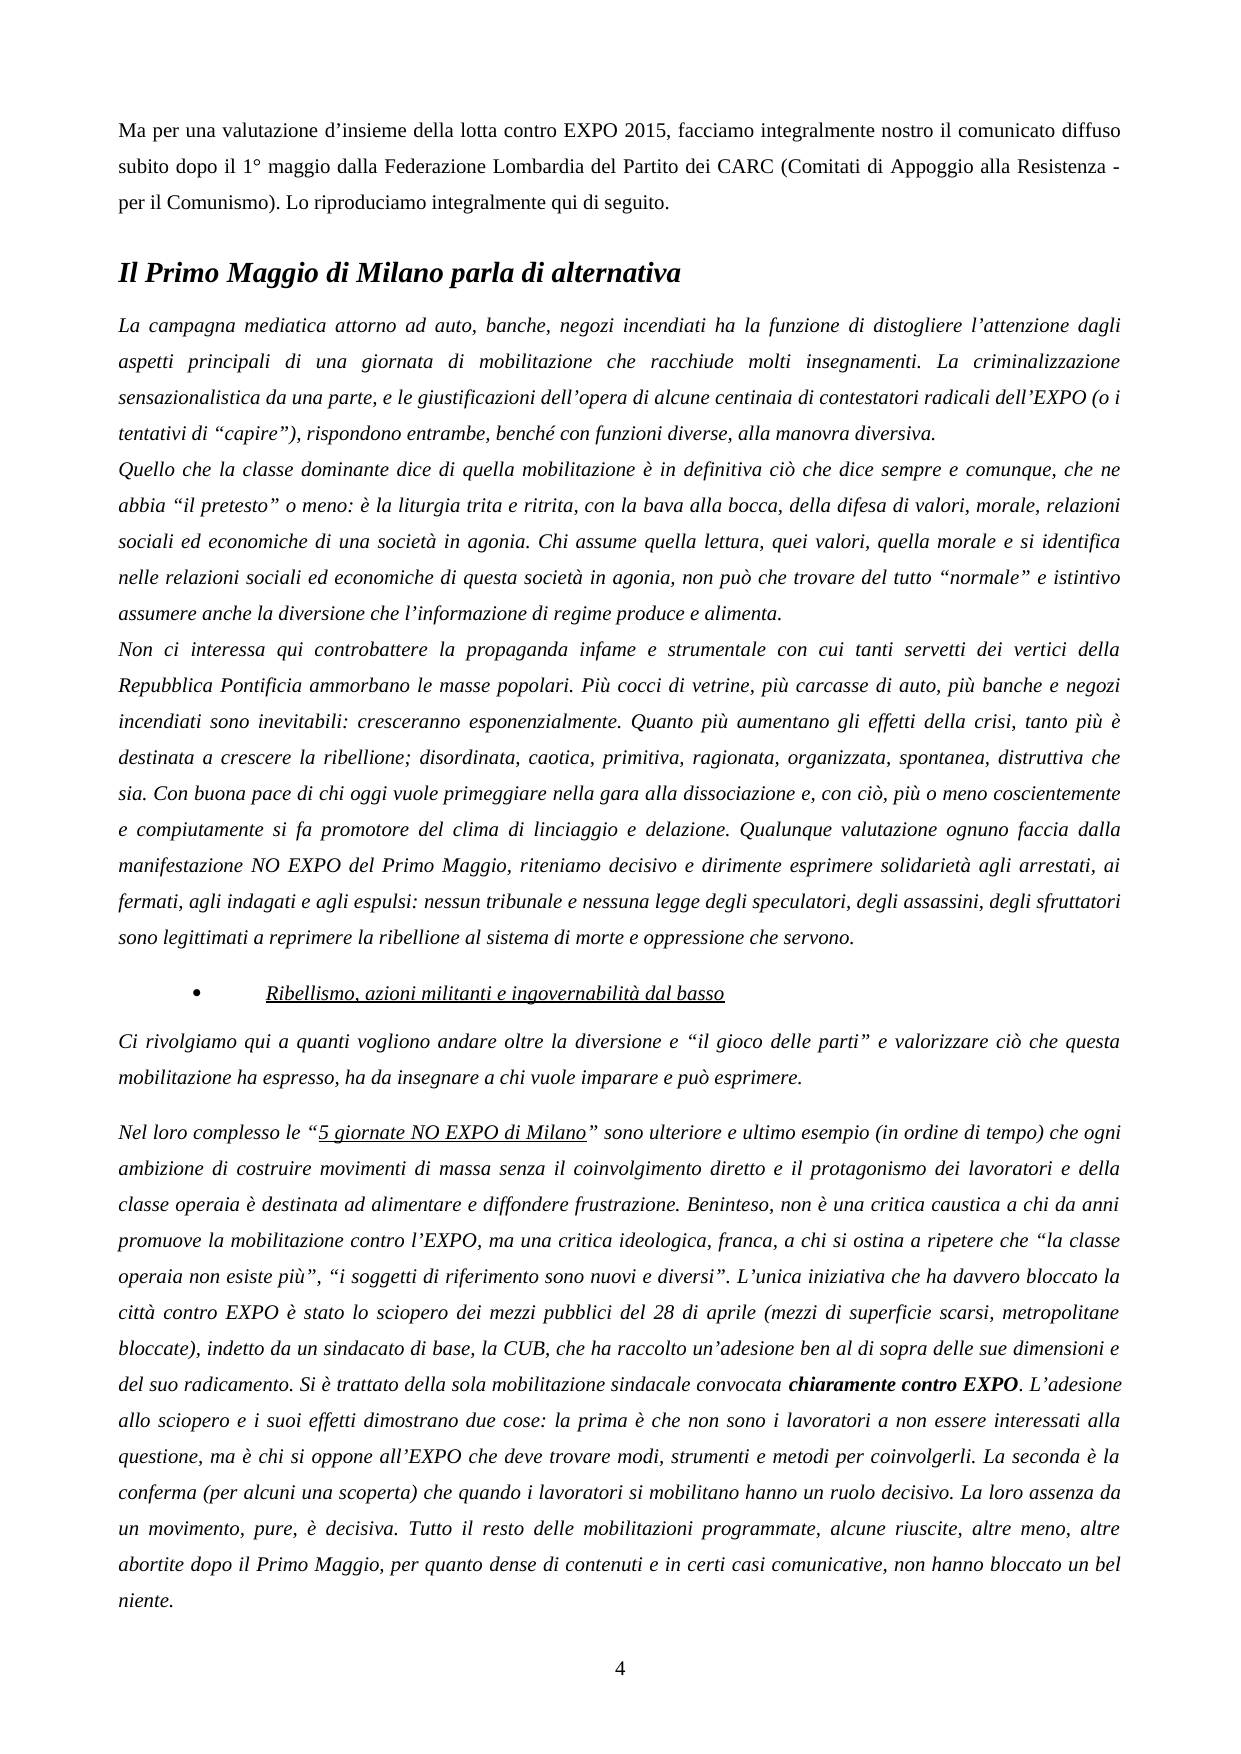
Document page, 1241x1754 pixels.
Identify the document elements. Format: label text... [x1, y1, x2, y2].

text Il Primo Maggio di Milano parla di alternativa [118, 255, 1122, 288]
text Nel loro complesso le “5 giornate NO EXPO di Milano” sono ulteriore e ultimo esempio (in ordine di tempo) che ogni ambizione di costruire movimenti di massa senza il coinvolgimento diretto e il protagonismo dei lavoratori e della classe operaia è destinata ad alimentare e diffondere frustrazione. Beninteso, non è una critica caustica a chi da anni promuove la mobilitazione contro l’EXPO, ma una critica ideologica, franca, a chi si ostina a ripetere che “la classe operaia non esiste più”, “i soggetti di riferimento sono nuovi e diversi”. L’unica iniziativa che ha davvero bloccato la città contro EXPO è stato lo sciopero dei mezzi pubblici del 28 di aprile (mezzi di superficie scarsi, metropolitane bloccate), indetto da un sindacato di base, la CUB, che ha raccolto un’adesione ben al di sopra delle sue dimensioni e del suo radicamento. Si è trattato della sola mobilitazione sindacale convocata chiaramente contro EXPO. L’adesione allo sciopero e i suoi effetti dimostrano due cose: la prima è che non sono i lavoratori a non essere interessati alla questione, ma è chi si oppone all’EXPO che deve trovare modi, strumenti e metodi per coinvolgerli. La seconda è la conferma (per alcuni una scoperta) che quando i lavoratori si mobilitano hanno un ruolo decisivo. La loro assenza da un movimento, pure, è decisiva. Tutto il resto delle mobilitazioni programmate, alcune riuscite, altre meno, altre abortite dopo il Primo Maggio, per quanto dense di contenuti e in certi casi comunicative, non hanno bloccato un bel niente. [118, 1120, 1122, 1612]
list Ribellismo, azioni militanti e ingovernabilità dal basso [193, 981, 1122, 1004]
text Non ci interessa qui controbattere la propaganda infame e strumentale con cui tanti servetti dei vertici della Repubblica Pontificia ammorbano le masse popolari. Più cocci di vetrine, più carcasse di auto, più banche e negozi incendiati sono inevitabili: cresceranno esponenzialmente. Quanto più aumentano gli effetti della crisi, tanto più è destinata a crescere la ribellione; disordinata, caotica, primitiva, ragionata, organizzata, spontanea, distruttiva che sia. Con buona pace di chi oggi vuole primeggiare nella gara alla dissociazione e, con ciò, più o meno coscientemente e compiutamente si fa promotore del clima di linciaggio e delazione. Qualunque valutazione ognuno faccia dalla manifestazione NO EXPO del Primo Maggio, riteniamo decisivo e dirimente esprimere solidarietà agli arrestati, ai fermati, agli indagati e agli espulsi: nessun tribunale e nessuna legge degli speculatori, degli assassini, degli sfruttatori sono legittimati a reprimere la ribellione al sistema di morte e oppressione che servono. [118, 637, 1122, 949]
text La campagna mediatica attorno ad auto, banche, negozi incendiati ha la funzione di distogliere l’attenzione dagli aspetti principali di una giornata di mobilitazione che racchiude molti insegnamenti. La criminalizzazione sensazionalistica da una parte, e le giustificazioni dell’opera di alcune centinaia di contestatori radicali dell’EXPO (o i tentativi di “capire”), rispondono entrambe, benché con funzioni diverse, alla manovra diversiva. [118, 313, 1122, 445]
text Ci rivolgiamo qui a quanti vogliono andare oltre la diversione e “il gioco delle parti” e valorizzare ciò che questa mobilitazione ha espresso, ha da insegnare a chi vuole imparare e può esprimere. [118, 1029, 1122, 1089]
text Ma per una valutazione d’insieme della lotta contro EXPO 2015, facciamo integralmente nostro il comunicato diffuso subito dopo il 1° maggio dalla Federazione Lombardia del Partito dei CARC (Comitati di Appoggio alla Resistenza - per il Comunismo). Lo riproduciamo integralmente qui di seguito. [118, 118, 1122, 214]
text Quello che la classe dominante dice di quella mobilitazione è in definitiva ciò che dice sempre e comunque, che ne abbia “il pretesto” o meno: è la liturgia trita e ritrita, con la bava alla bocca, della difesa di valori, morale, relazioni sociali ed economiche di una società in agonia. Chi assume quella lettura, quei valori, quella morale e si identifica nelle relazioni sociali ed economiche di questa società in agonia, non può che trovare del tutto “normale” e istintivo assumere anche la diversione che l’informazione di regime produce e alimenta. [118, 457, 1122, 625]
